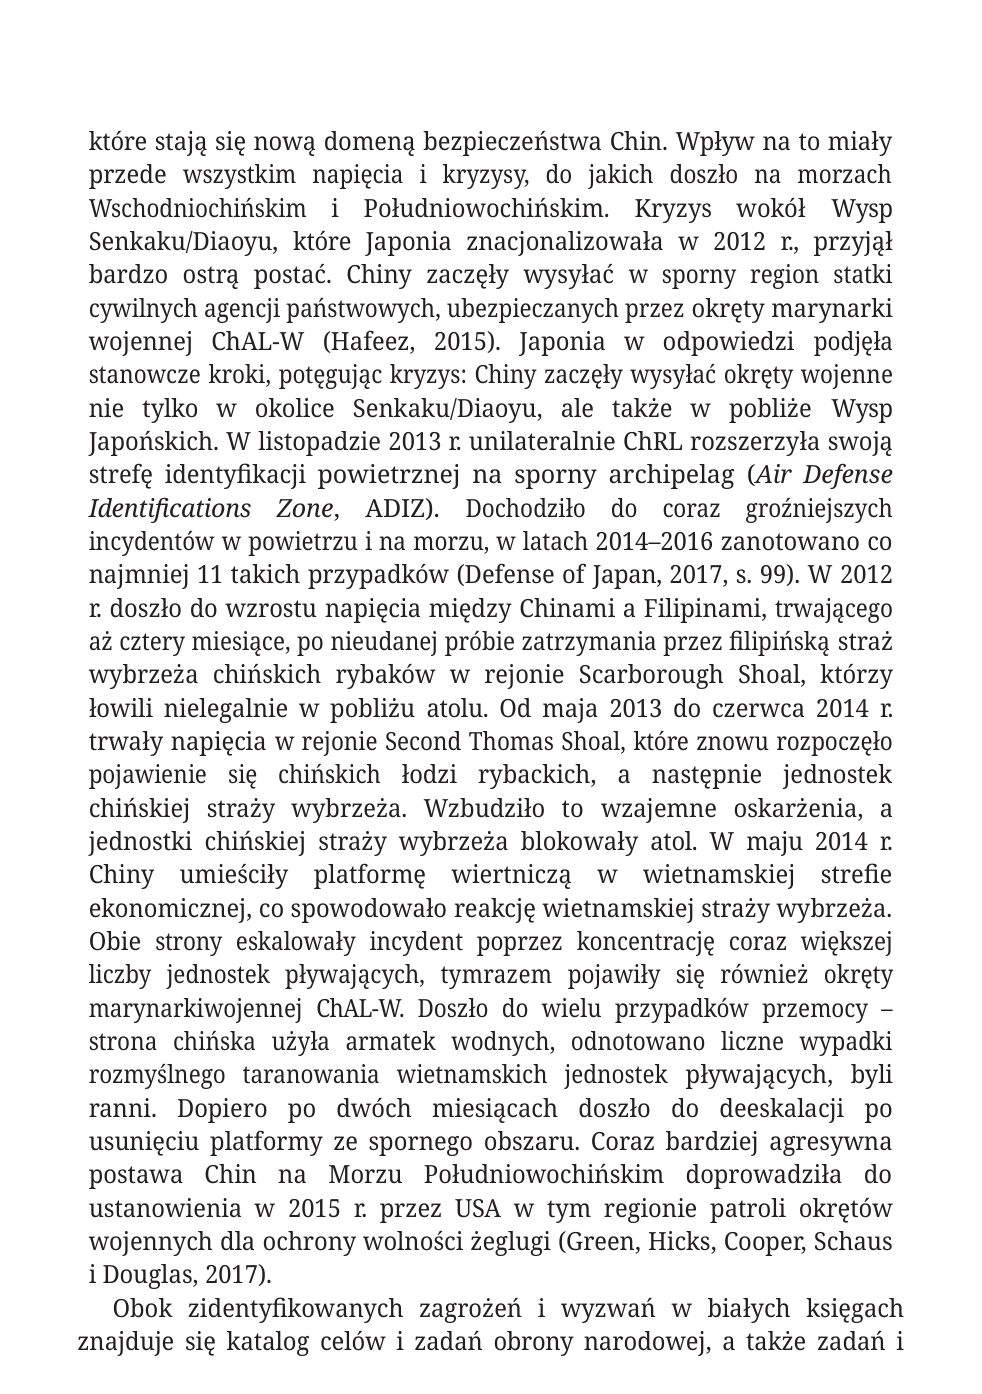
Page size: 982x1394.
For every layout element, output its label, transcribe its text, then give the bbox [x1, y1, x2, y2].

text Obok zidentyfikowanych zagrożeń i wyzwań w białych księgach znajduje się katalog celów i zadań obrony narodowej, a także zadań i [77, 1291, 904, 1357]
text które stają się nową domeną bezpieczeństwa Chin. Wpływ na to miały przede wszystkim napięcia i kryzysy, do jakich doszło na morzach Wschodniochińskim i Południowochińskim. Kryzys wokół Wysp Senkaku/Diaoyu, które Japonia znacjonalizowała w 2012 r., przyjął bardzo ostrą postać. Chiny zaczęły wysyłać w sporny region statki cywilnych agencji państwowych, ubezpieczanych przez okręty marynarki wojennej ChAL-W (Hafeez, 2015). Japonia w odpowiedzi podjęła stanowcze kroki, potęgując kryzys: Chiny zaczęły wysyłać okręty wojenne nie tylko w okolice Senkaku/Diaoyu, ale także w pobliże Wysp Japońskich. W listopadzie 2013 r. unilateralnie ChRL rozszerzyła swoją strefę identyfikacji powietrznej na sporny archipelag (Air Defense Identifications Zone, ADIZ). Dochodziło do coraz groźniejszych incydentów w powietrzu i na morzu, w latach 2014–2016 zanotowano co najmniej 11 takich przypadków (Defense of Japan, 2017, s. 99). W 2012 r. doszło do wzrostu napięcia między Chinami a Filipinami, trwającego aż cztery miesiące, po nieudanej próbie zatrzymania przez filipińską straż wybrzeża chińskich rybaków w rejonie Scarborough Shoal, którzy łowili nielegalnie w pobliżu atolu. Od maja 2013 do czerwca 2014 r. trwały napięcia w rejonie Second Thomas Shoal, które znowu rozpoczęło pojawienie się chińskich łodzi rybackich, a następnie jednostek chińskiej straży wybrzeża. Wzbudziło to wzajemne oskarżenia, a jednostki chińskiej straży wybrzeża blokowały atol. W maju 2014 r. Chiny umieściły platformę wiertniczą w wietnamskiej strefie ekonomicznej, co spowodowało reakcję wietnamskiej straży wybrzeża. Obie strony eskalowały incydent poprzez koncentrację coraz większej liczby jednostek pływających, tymrazem pojawiły się również okręty marynarkiwojennej ChAL-W. Doszło do wielu przypadków przemocy – strona chińska użyła armatek wodnych, odnotowano liczne wypadki rozmyślnego taranowania wietnamskich jednostek pływających, byli ranni. Dopiero po dwóch miesiącach doszło do deeskalacji po usunięciu platformy ze spornego obszaru. Coraz bardziej agresywna postawa Chin na Morzu Południowochińskim doprowadziła do ustanowienia w 2015 r. przez USA w tym regionie patroli okrętów wojennych dla ochrony wolności żeglugi (Green, Hicks, Cooper, Schaus i Douglas, 2017). [88, 124, 893, 1291]
